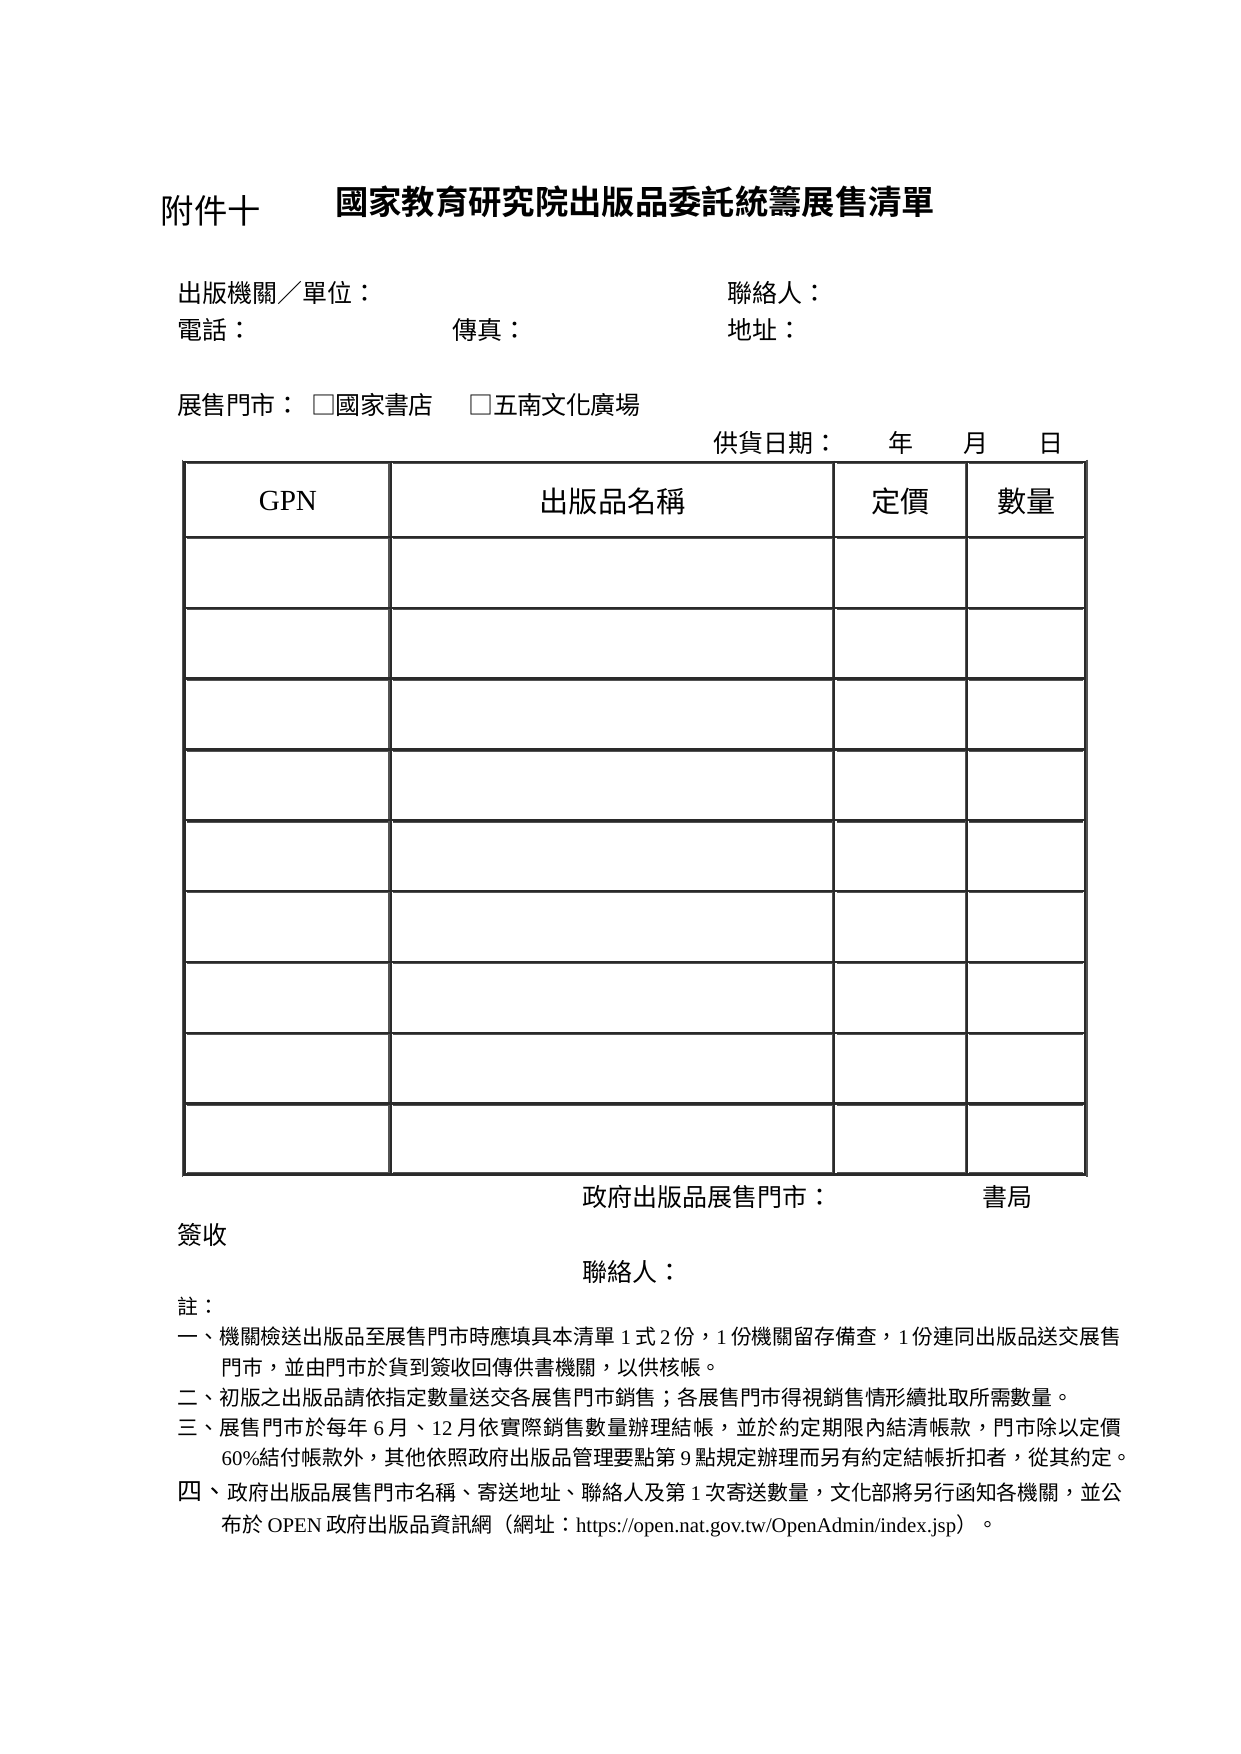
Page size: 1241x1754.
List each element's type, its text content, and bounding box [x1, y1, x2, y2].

table_cell [187, 893, 388, 959]
table_cell [393, 1035, 832, 1101]
list 政府出版品展售門市名稱、寄送地址、聯絡人及第1次寄送數量，文化部將另行函知各機關，並公布於OPEN政府出版品資訊網（網址：https://open.nat.gov.tw/OpenAdmin/index.jsp）。 [177, 1472, 1122, 1538]
table_cell [837, 752, 965, 818]
table_cell [187, 823, 388, 889]
table_cell [969, 539, 1083, 605]
table_cell [837, 893, 965, 959]
text 展售門市： □國家書店 □五南文化廣場 [177, 384, 1092, 422]
table_cell [187, 964, 388, 1030]
text 聯絡人： [177, 1252, 1146, 1289]
list 初版之出版品請依指定數量送交各展售門巿銷售；各展售門巿得視銷售情形續批取所需數量。 [177, 1381, 1122, 1411]
table_cell [969, 681, 1083, 747]
table_header 出版品名稱 [393, 464, 832, 534]
table_header 定價 [837, 464, 965, 534]
table_cell [837, 610, 965, 676]
table_cell [393, 539, 832, 605]
list 機關檢送出版品至展售門市時應填具本清單1式2份，1份機關留存備查，1份連同出版品送交展售門巿，並由門巿於貨到簽收回傳供書機關，以供核帳。 [177, 1321, 1122, 1381]
table_cell [837, 823, 965, 889]
text 政府出版品展售門市： 書局 簽收 [177, 1177, 1063, 1252]
text 出版機關／單位： 聯絡人： [177, 272, 1092, 309]
table_cell [393, 610, 832, 676]
table_cell [187, 610, 388, 676]
text 國家教育研究院出版品委託統籌展售清單 [311, 176, 1092, 224]
table_cell [187, 752, 388, 818]
table_cell [969, 610, 1083, 676]
table_header GPN [187, 464, 388, 534]
table_cell [393, 752, 832, 818]
table_cell [187, 1106, 388, 1172]
table_cell [969, 964, 1083, 1030]
list 展售門巿於每年6月、12月依實際銷售數量辦理結帳，並於約定期限內結清帳款，門市除以定價60%結付帳款外，其他依照政府出版品管理要點第9點規定辦理而另有約定結帳折扣者，從其約定。 [177, 1411, 1122, 1472]
table_cell [393, 823, 832, 889]
table_cell [393, 964, 832, 1030]
table_cell [837, 681, 965, 747]
table_cell [969, 893, 1083, 959]
text 電話： 傳真： 地址： [177, 309, 1092, 347]
table_cell [969, 752, 1083, 818]
table_cell [837, 1035, 965, 1101]
table_cell [187, 1035, 388, 1101]
table_cell [837, 964, 965, 1030]
text 附件十 [161, 184, 296, 233]
table_cell [969, 1106, 1083, 1172]
table_cell [393, 1106, 832, 1172]
table_cell [837, 1106, 965, 1172]
table_cell [393, 681, 832, 747]
table_cell [187, 681, 388, 747]
text 註： [177, 1289, 1093, 1321]
text 供貨日期： 年 月 日 [177, 422, 1063, 459]
table_cell [187, 539, 388, 605]
table_cell [969, 1035, 1083, 1101]
table_cell [969, 823, 1083, 889]
table_cell [393, 893, 832, 959]
table_cell [837, 539, 965, 605]
table_header 數量 [969, 464, 1083, 534]
